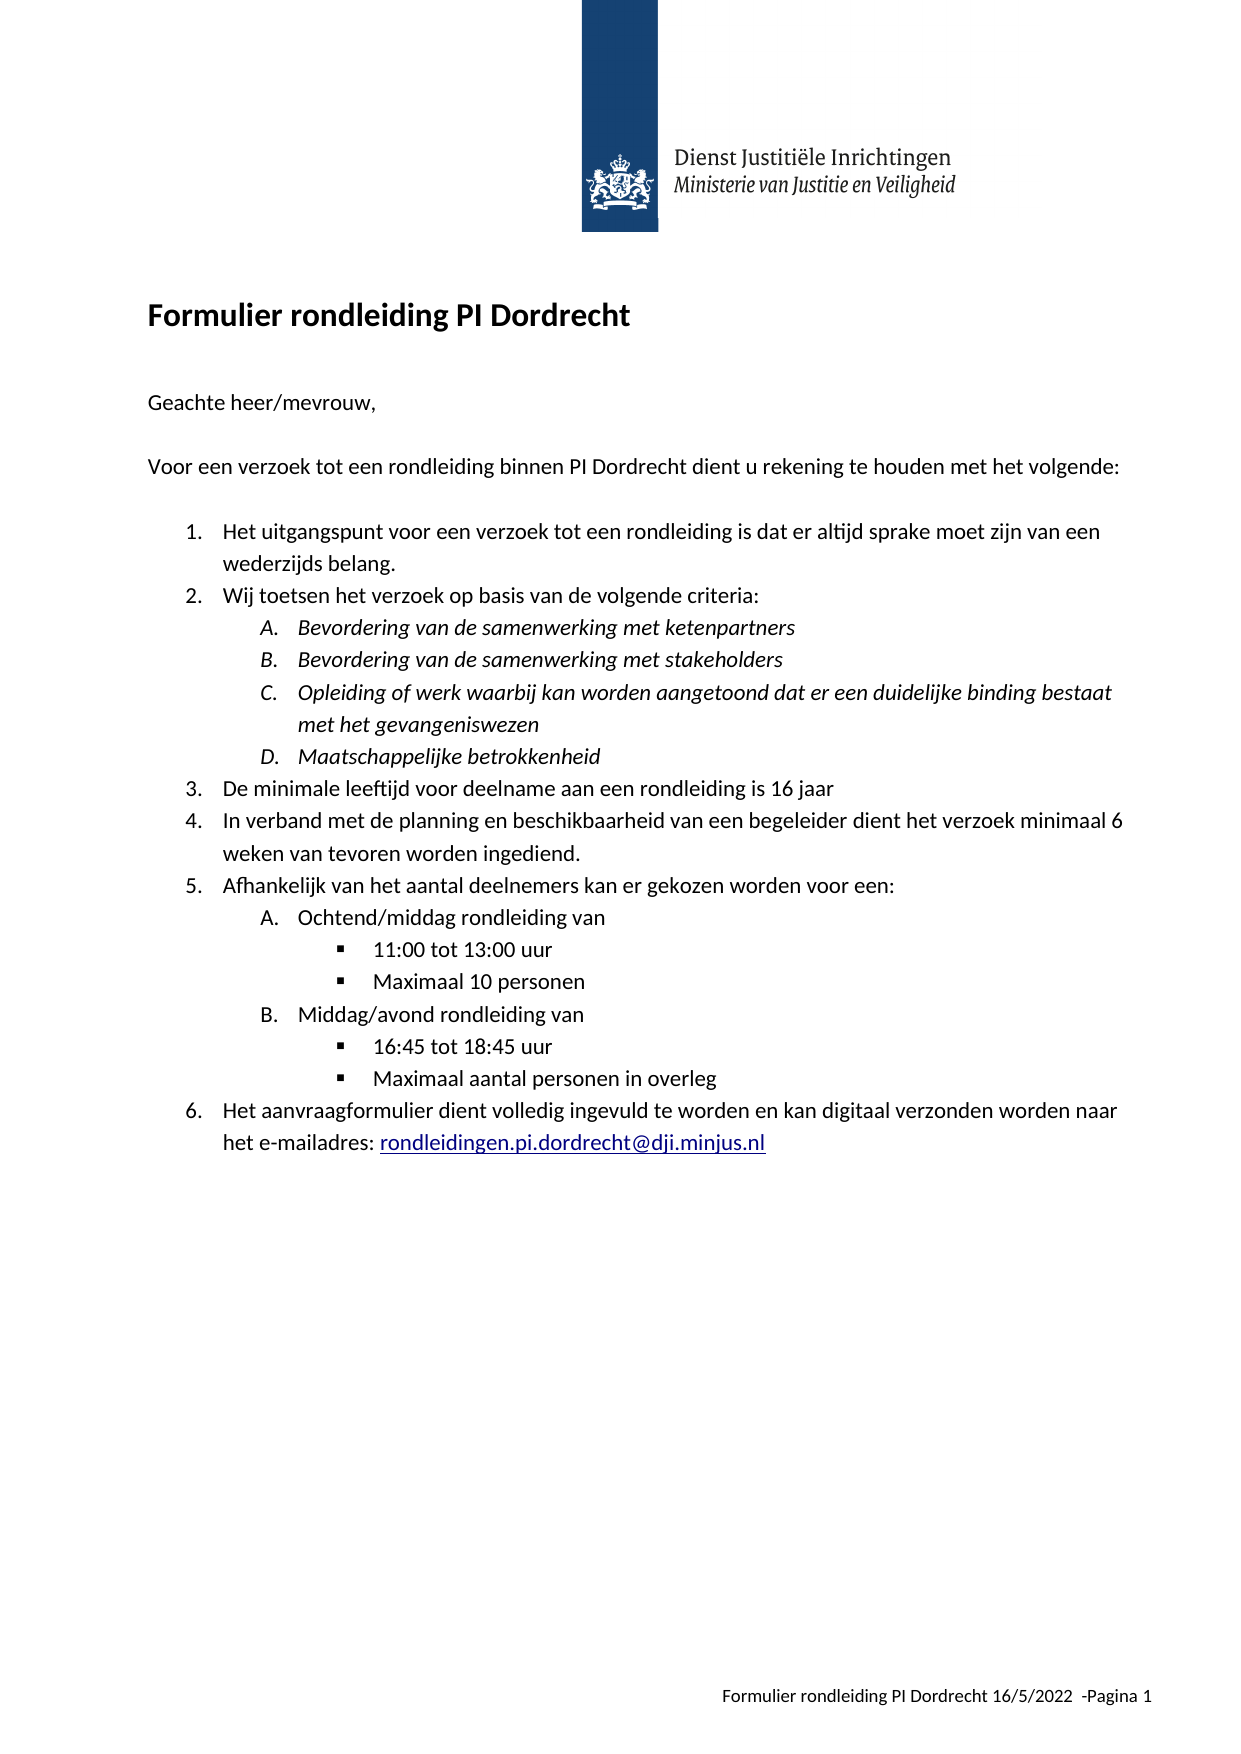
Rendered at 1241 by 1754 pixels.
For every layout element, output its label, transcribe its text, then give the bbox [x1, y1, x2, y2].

list Wij toetsen het verzoek op basis van de volgende criteria: [185, 581, 1152, 609]
list Maximaal aantal personen in overleg [335, 1064, 1152, 1092]
list Het uitgangspunt voor een verzoek tot een rondleiding is dat er altijd sprake moet zijn van een wederzijds belang. [185, 517, 1152, 577]
list Maatschappelijke betrokkenheid [260, 742, 1152, 770]
list Afhankelijk van het aantal deelnemers kan er gekozen worden voor een: [185, 871, 1152, 899]
list In verband met de planning en beschikbaarheid van een begeleider dient het verzoek minimaal 6 weken van tevoren worden ingediend. [185, 807, 1152, 867]
text Voor een verzoek tot een rondleiding binnen PI Dordrecht dient u rekening te houden met het volgende: [148, 452, 1152, 481]
text Geachte heer/mevrouw, [148, 388, 1152, 416]
list 11:00 tot 13:00 uur [335, 935, 1152, 963]
list Maximaal 10 personen [335, 967, 1152, 996]
list Bevordering van de samenwerking met stakeholders [260, 646, 1152, 674]
text Formulier rondleiding PI Dordrecht [148, 294, 1152, 335]
list Het aanvraagformulier dient volledig ingevuld te worden en kan digitaal verzonden worden naar het e-mailadres: rondleidingen.pi.dordrecht@dji.minjus.nl [185, 1096, 1152, 1156]
list Opleiding of werk waarbij kan worden aangetoond dat er een duidelijke binding bestaat met het gevangeniswezen [260, 678, 1152, 738]
list De minimale leeftijd voor deelname aan een rondleiding is 16 jaar [185, 774, 1152, 802]
list Middag/avond rondleiding van [260, 1000, 1152, 1028]
list 16:45 tot 18:45 uur [335, 1032, 1152, 1060]
list Ochtend/middag rondleiding van [260, 903, 1152, 931]
list Bevordering van de samenwerking met ketenpartners [260, 613, 1152, 641]
